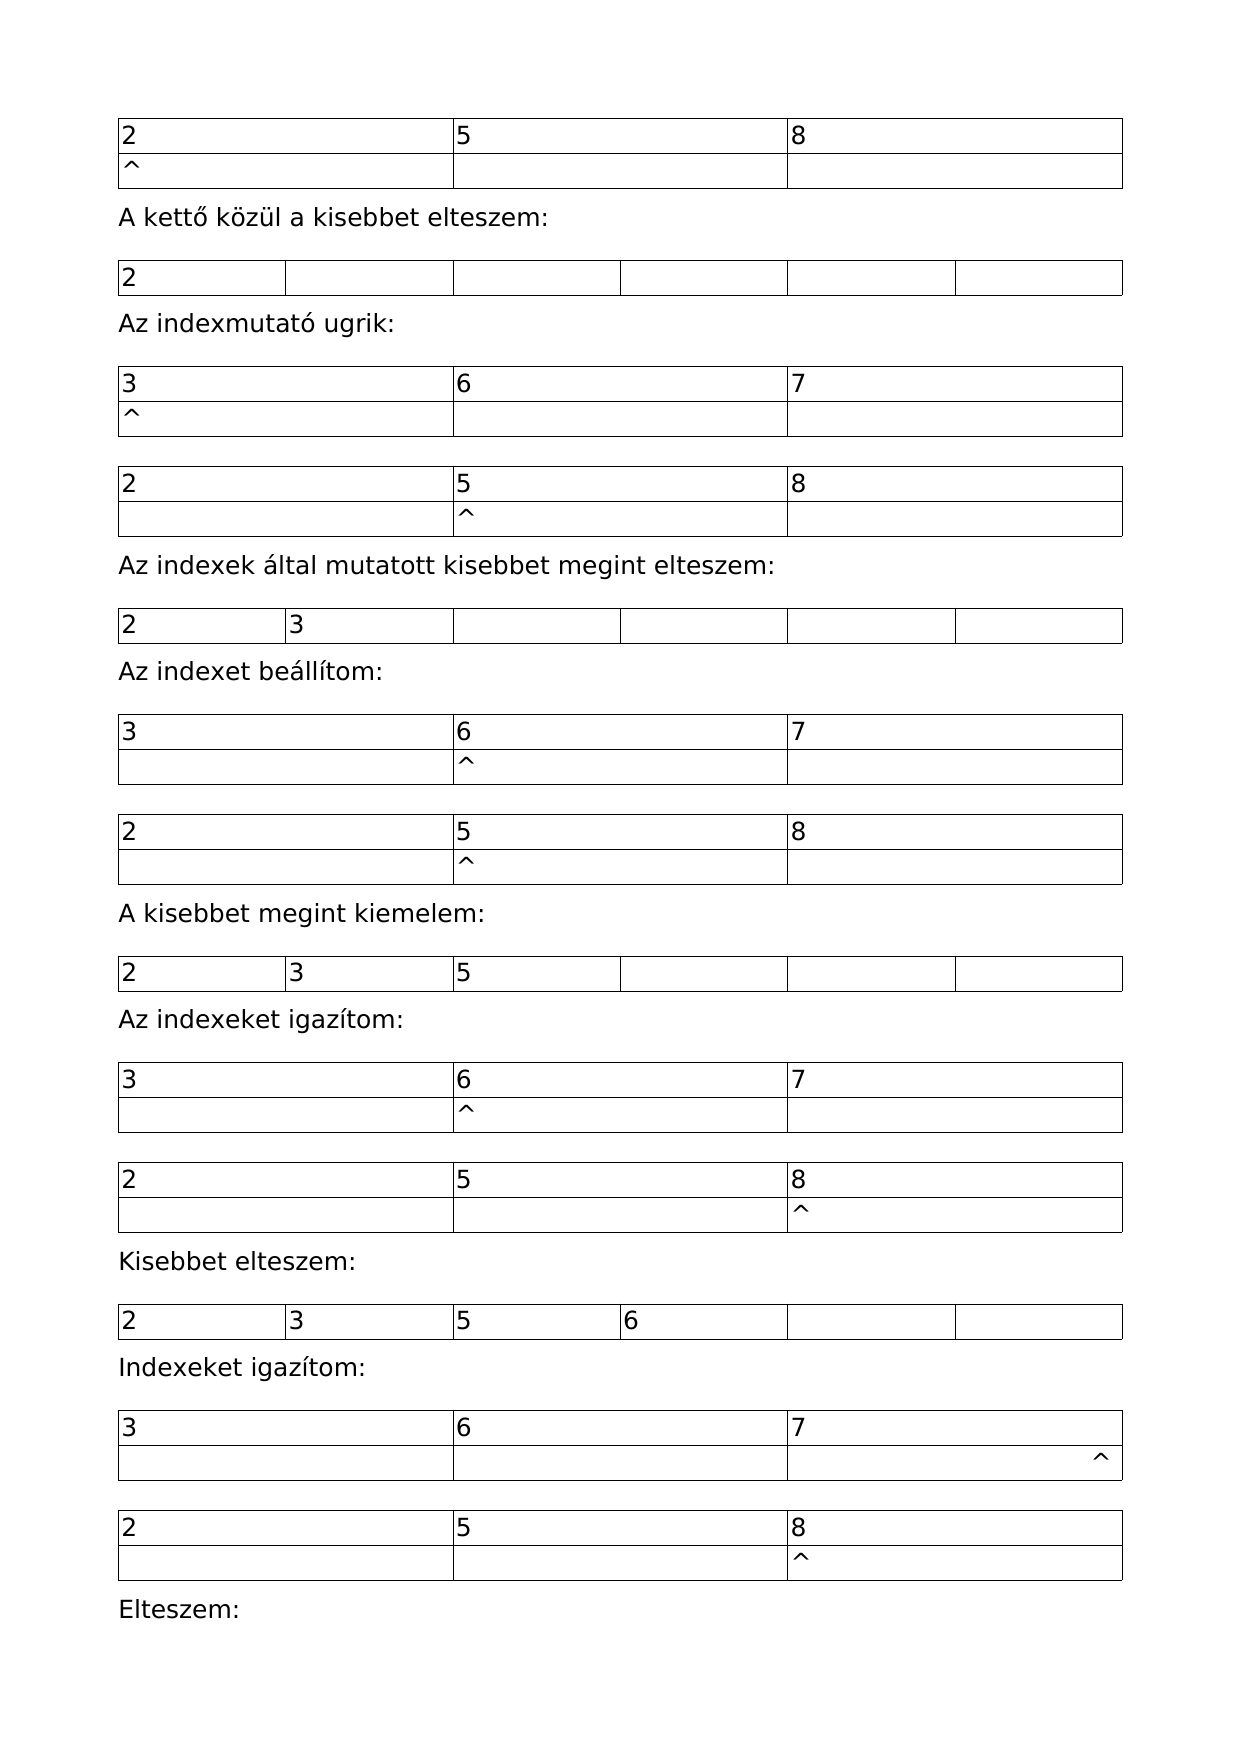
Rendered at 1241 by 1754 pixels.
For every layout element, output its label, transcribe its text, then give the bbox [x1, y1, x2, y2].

table_cell [454, 1446, 787, 1480]
table_header 6 [454, 1063, 787, 1097]
text Indexeket igazítom: [118, 1353, 1122, 1383]
table_header 3 [119, 1063, 453, 1097]
table_header [788, 609, 955, 643]
table_header 3 [286, 957, 453, 991]
table_cell [788, 154, 1122, 188]
table_cell ^ [788, 1446, 1122, 1480]
table_cell [788, 750, 1122, 784]
table_header [956, 609, 1122, 643]
table_header 7 [788, 715, 1122, 749]
table_header 5 [454, 119, 787, 153]
table_header 7 [788, 1411, 1122, 1445]
table_header 6 [621, 1305, 787, 1338]
table_header [454, 609, 620, 643]
table_header [454, 261, 620, 295]
table_cell ^ [454, 1098, 787, 1132]
table_header [788, 1305, 955, 1338]
table_cell ^ [119, 402, 453, 436]
table_cell ^ [454, 502, 787, 536]
table_cell [454, 154, 787, 188]
table_header 2 [119, 261, 285, 295]
table_header 8 [788, 467, 1122, 501]
table_cell [788, 850, 1122, 884]
table_cell [119, 1198, 453, 1232]
table_header 6 [454, 367, 787, 401]
text A kisebbet megint kiemelem: [118, 899, 1122, 928]
table_header [788, 957, 955, 991]
table_header 6 [454, 1411, 787, 1445]
table_cell [119, 1546, 453, 1580]
table_header [621, 261, 787, 295]
table_header 3 [286, 609, 453, 643]
table_header 3 [286, 1305, 453, 1338]
table_header [788, 261, 955, 295]
table_header 2 [119, 957, 285, 991]
text Az indexet beállítom: [118, 658, 1122, 687]
table_cell [454, 1198, 787, 1232]
table_cell [454, 1546, 787, 1580]
table_header 5 [454, 815, 787, 849]
table_header 3 [119, 367, 453, 401]
table_cell ^ [454, 750, 787, 784]
table_header 2 [119, 1511, 453, 1545]
text Az indexmutató ugrik: [118, 310, 1122, 339]
table_cell [119, 1098, 453, 1132]
table_cell [119, 750, 453, 784]
table_header [286, 261, 453, 295]
table_header 6 [454, 715, 787, 749]
table_header [621, 957, 787, 991]
table_header 2 [119, 609, 285, 643]
table_header 5 [454, 1163, 787, 1197]
table_header [956, 957, 1122, 991]
table_header 2 [119, 119, 453, 153]
table_cell [119, 1446, 453, 1480]
table_header 8 [788, 1511, 1122, 1545]
table_cell [788, 502, 1122, 536]
text A kettő közül a kisebbet elteszem: [118, 203, 1122, 232]
table_header 2 [119, 815, 453, 849]
table_header 3 [119, 715, 453, 749]
text Kisebbet elteszem: [118, 1247, 1122, 1276]
table_cell ^ [788, 1198, 1122, 1232]
table_cell ^ [454, 850, 787, 884]
table_header 8 [788, 815, 1122, 849]
table_header 8 [788, 1163, 1122, 1197]
table_header 7 [788, 1063, 1122, 1097]
table_header 3 [119, 1411, 453, 1445]
table_cell [119, 502, 453, 536]
table_header 8 [788, 119, 1122, 153]
text Az indexeket igazítom: [118, 1006, 1122, 1035]
table_cell [788, 1098, 1122, 1132]
table_cell [454, 402, 787, 436]
text Az indexek által mutatott kisebbet megint elteszem: [118, 551, 1122, 580]
table_cell ^ [788, 1546, 1122, 1580]
table_header 5 [454, 1511, 787, 1545]
table_header 2 [119, 1163, 453, 1197]
table_cell ^ [119, 154, 453, 188]
table_header 5 [454, 957, 620, 991]
table_header 5 [454, 467, 787, 501]
table_header 7 [788, 367, 1122, 401]
table_cell [119, 850, 453, 884]
table_header [621, 609, 787, 643]
table_header 2 [119, 1305, 285, 1338]
table_header 2 [119, 467, 453, 501]
table_cell [788, 402, 1122, 436]
table_header [956, 261, 1122, 295]
table_header 5 [454, 1305, 620, 1338]
table_header [956, 1305, 1122, 1338]
text Elteszem: [118, 1595, 1122, 1624]
